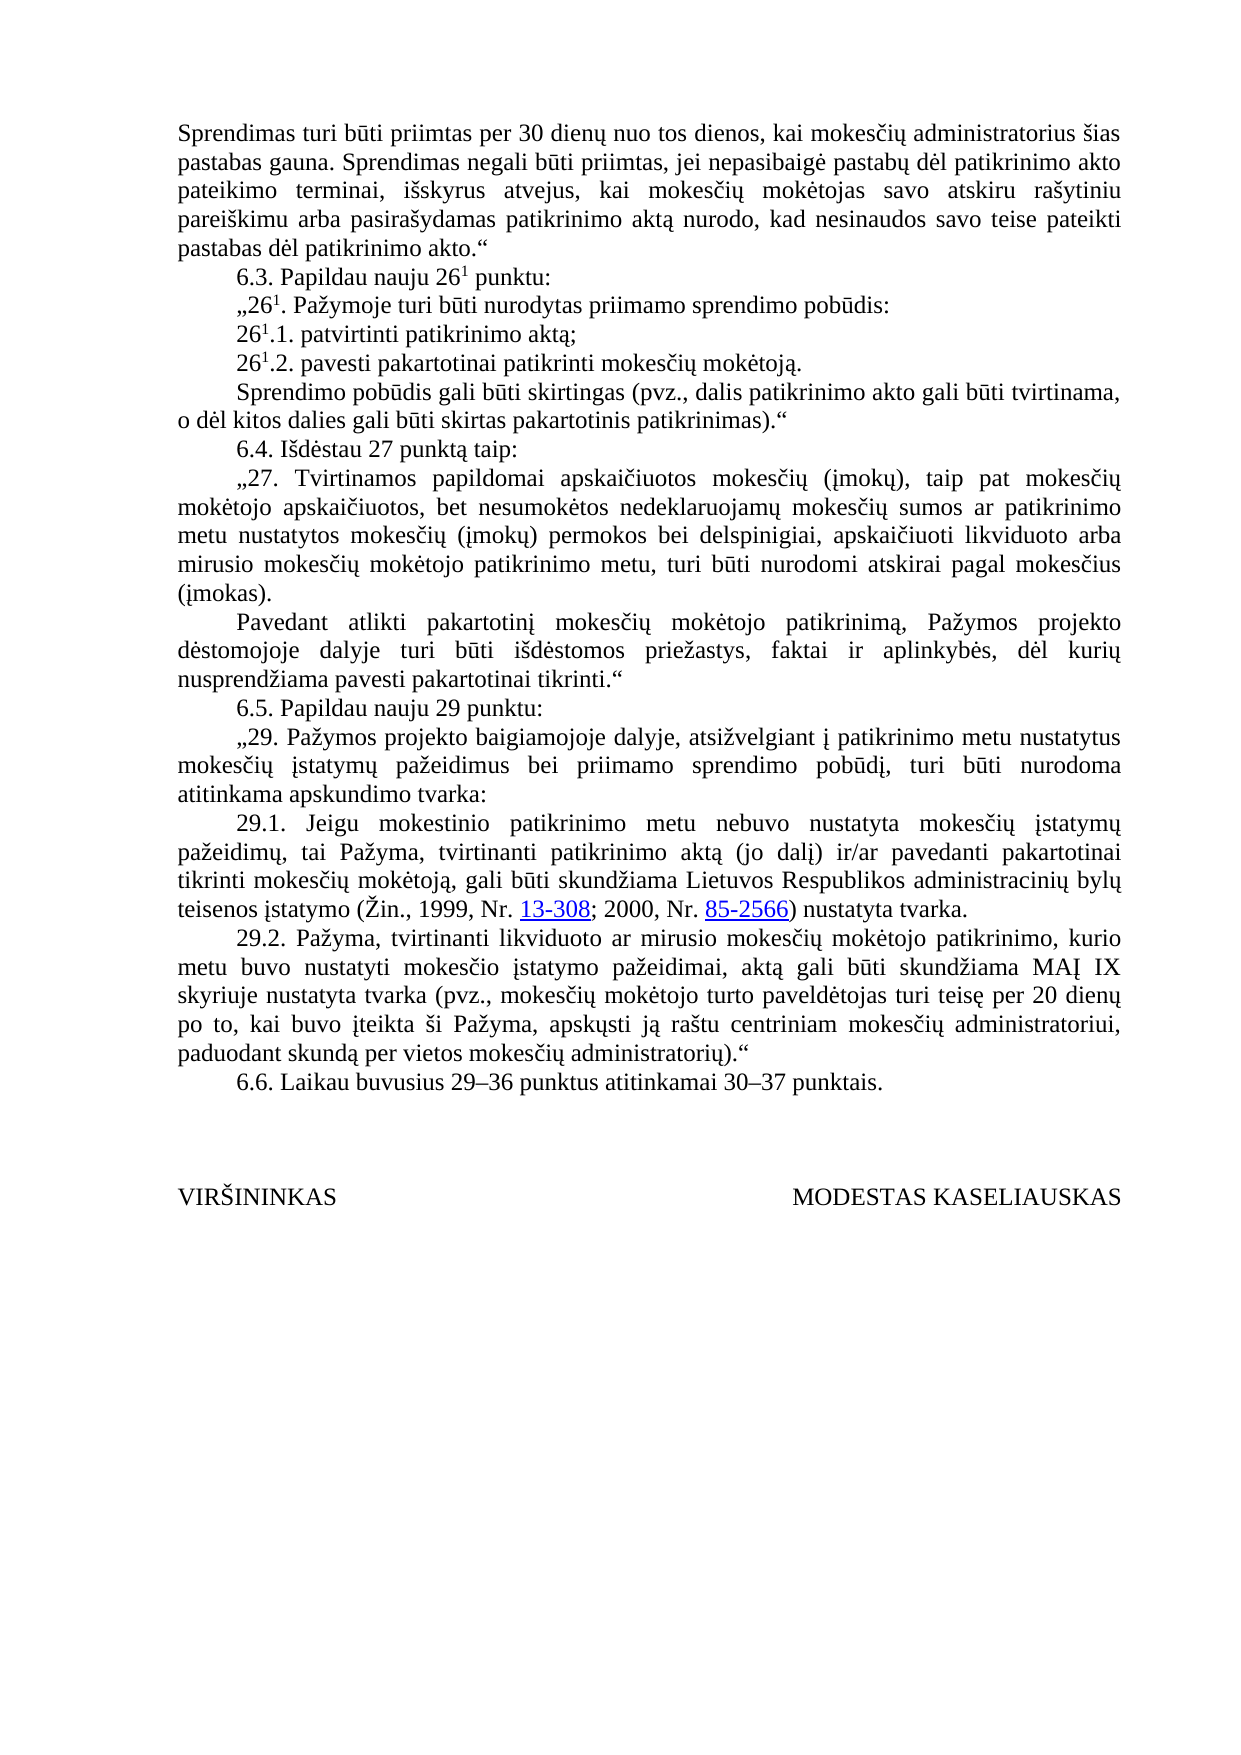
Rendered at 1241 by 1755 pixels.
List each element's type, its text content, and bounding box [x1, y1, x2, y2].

text 6.5. Papildau nauju 29 punktu: [177, 693, 1122, 722]
text 6.3. Papildau nauju 261 punktu: [177, 262, 1122, 291]
text 29.2. Pažyma, tvirtinanti likviduoto ar mirusio mokesčių mokėtojo patikrinimo, kurio metu buvo nustatyti mokesčio įstatymo pažeidimai, aktą gali būti skundžiama MAĮ IX skyriuje nustatyta tvarka (pvz., mokesčių mokėtojo turto paveldėtojas turi teisę per 20 dienų po to, kai buvo įteikta ši Pažyma, apskųsti ją raštu centriniam mokesčių administratoriui, paduodant skundą per vietos mokesčių administratorių).“ [177, 923, 1122, 1067]
text 29.1. Jeigu mokestinio patikrinimo metu nebuvo nustatyta mokesčių įstatymų pažeidimų, tai Pažyma, tvirtinanti patikrinimo aktą (jo dalį) ir/ar pavedanti pakartotinai tikrinti mokesčių mokėtoją, gali būti skundžiama Lietuvos Respublikos administracinių bylų teisenos įstatymo (Žin., 1999, Nr. 13-308; 2000, Nr. 85-2566) nustatyta tvarka. [177, 808, 1122, 923]
text 6.6. Laikau buvusius 29–36 punktus atitinkamai 30–37 punktais. [177, 1067, 1122, 1096]
text 6.4. Išdėstau 27 punktą taip: [177, 434, 1122, 463]
text „29. Pažymos projekto baigiamojoje dalyje, atsižvelgiant į patikrinimo metu nustatytus mokesčių įstatymų pažeidimus bei priimamo sprendimo pobūdį, turi būti nurodoma atitinkama apskundimo tvarka: [177, 722, 1122, 808]
text „261. Pažymoje turi būti nurodytas priimamo sprendimo pobūdis: [177, 291, 1122, 319]
text „27. Tvirtinamos papildomai apskaičiuotos mokesčių (įmokų), taip pat mokesčių mokėtojo apskaičiuotos, bet nesumokėtos nedeklaruojamų mokesčių sumos ar patikrinimo metu nustatytos mokesčių (įmokų) permokos bei delspinigiai, apskaičiuoti likviduoto arba mirusio mokesčių mokėtojo patikrinimo metu, turi būti nurodomi atskirai pagal mokesčius (įmokas). [177, 463, 1122, 607]
text 261.1. patvirtinti patikrinimo aktą; [177, 319, 1122, 348]
text Sprendimo pobūdis gali būti skirtingas (pvz., dalis patikrinimo akto gali būti tvirtinama, o dėl kitos dalies gali būti skirtas pakartotinis patikrinimas).“ [177, 377, 1122, 434]
text 261.2. pavesti pakartotinai patikrinti mokesčių mokėtoją. [177, 348, 1122, 377]
text Pavedant atlikti pakartotinį mokesčių mokėtojo patikrinimą, Pažymos projekto dėstomojoje dalyje turi būti išdėstomos priežastys, faktai ir aplinkybės, dėl kurių nusprendžiama pavesti pakartotinai tikrinti.“ [177, 607, 1122, 693]
text Sprendimas turi būti priimtas per 30 dienų nuo tos dienos, kai mokesčių administratorius šias pastabas gauna. Sprendimas negali būti priimtas, jei nepasibaigė pastabų dėl patikrinimo akto pateikimo terminai, išskyrus atvejus, kai mokesčių mokėtojas savo atskiru rašytiniu pareiškimu arba pasirašydamas patikrinimo aktą nurodo, kad nesinaudos savo teise pateikti pastabas dėl patikrinimo akto.“ [177, 118, 1122, 262]
text VIRŠININKAS MODESTAS KASELIAUSKAS [177, 1182, 1122, 1211]
